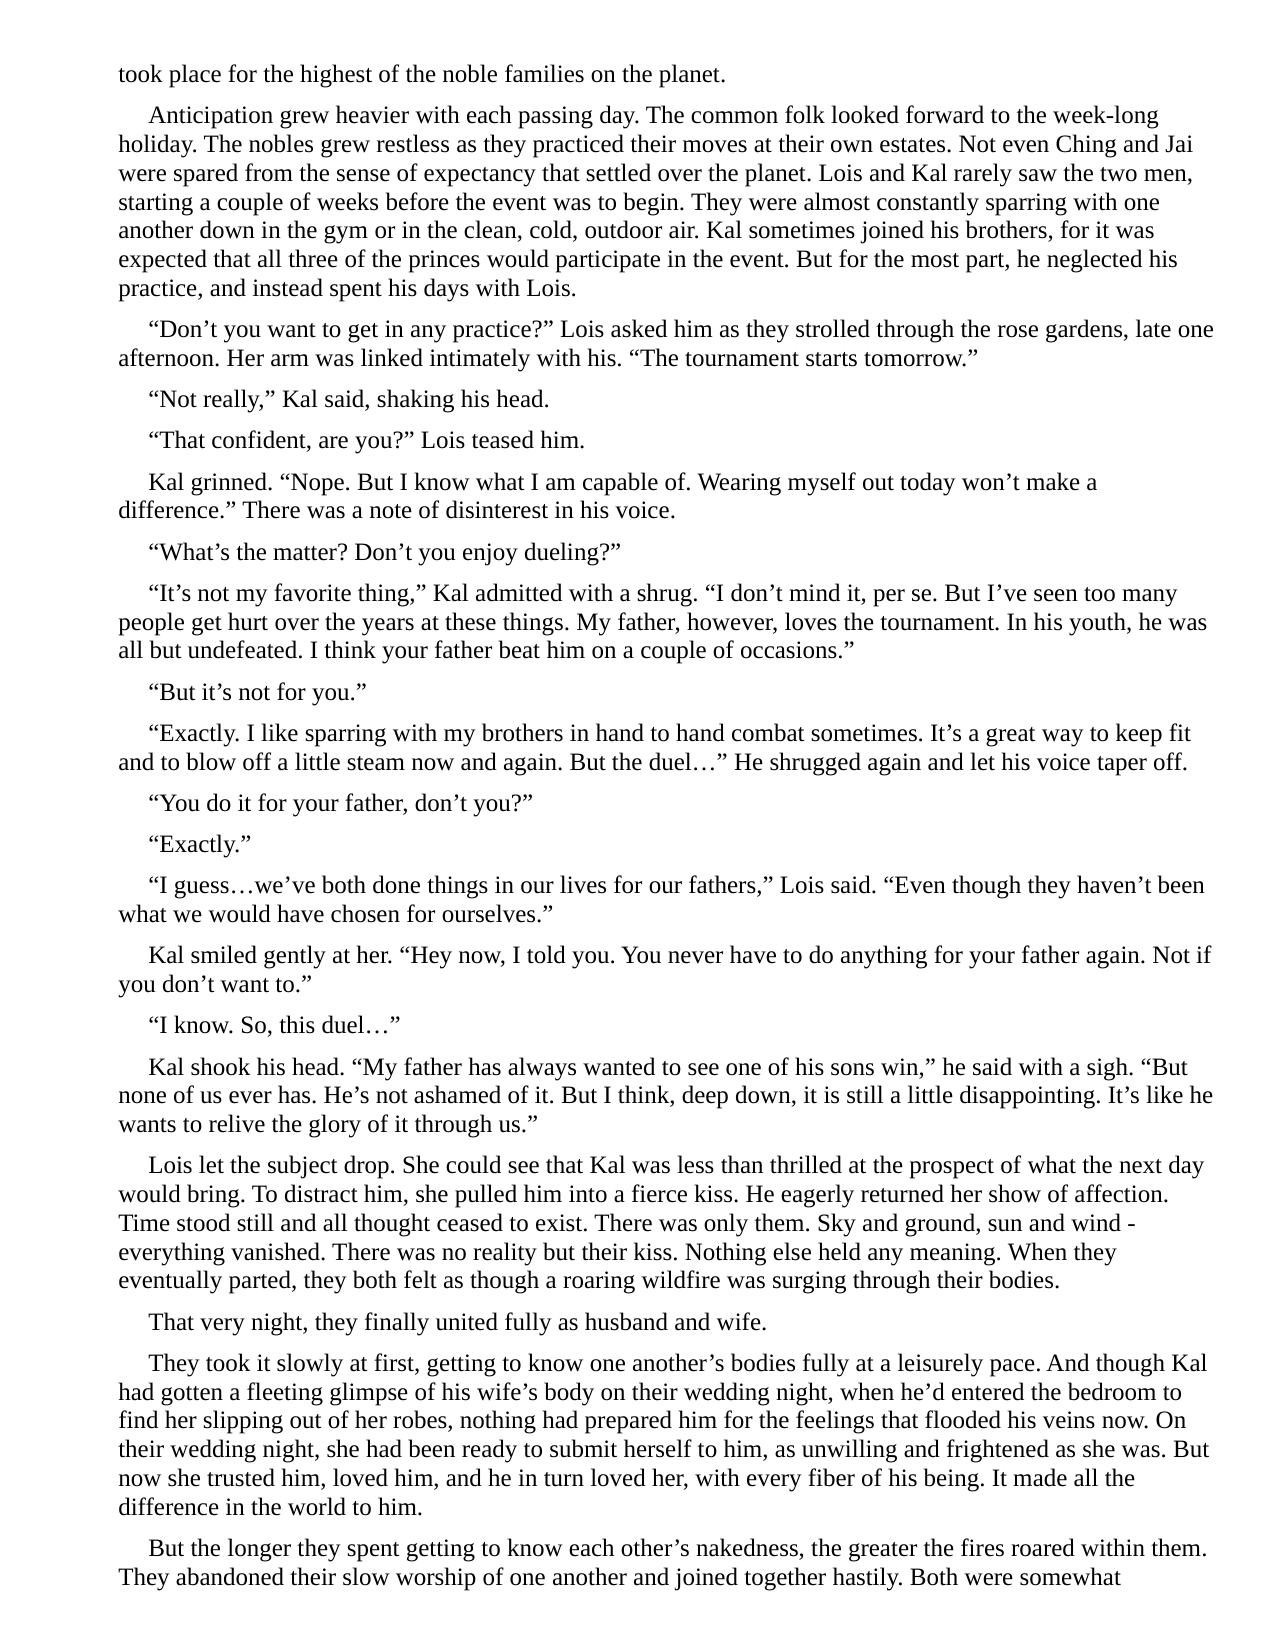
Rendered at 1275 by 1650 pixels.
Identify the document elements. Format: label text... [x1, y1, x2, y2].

text “Not really,” Kal said, shaking his head. [118, 384, 1216, 413]
text “Exactly. I like sparring with my brothers in hand to hand combat sometimes. It’s a great way to keep fit and to blow off a little steam now and again. But the duel…” He shrugged again and let his voice taper off. [118, 718, 1216, 775]
text Lois let the subject drop. She could see that Kal was less than thrilled at the prospect of what the next day would bring. To distract him, she pulled him into a fierce kiss. He eagerly returned her show of affection. Time stood still and all thought ceased to exist. There was only them. Sky and ground, sun and wind - everything vanished. There was no reality but their kiss. Nothing else held any meaning. When they eventually parted, they both felt as though a roaring wildfire was surging through their bodies. [118, 1150, 1216, 1294]
text Kal shook his head. “My father has always wanted to see one of his sons win,” he said with a sigh. “But none of us ever has. He’s not ashamed of it. But I think, deep down, it is still a little disappointing. It’s like he wants to relive the glory of it through us.” [118, 1052, 1216, 1138]
text “It’s not my favorite thing,” Kal admitted with a shrug. “I don’t mind it, per se. But I’ve seen too many people get hurt over the years at these things. My father, however, loves the tournament. In his youth, he was all but undefeated. I think your father beat him on a couple of occasions.” [118, 578, 1216, 664]
text “Exactly.” [118, 829, 1216, 858]
text “That confident, are you?” Lois teased him. [118, 425, 1216, 454]
text They took it slowly at first, getting to know one another’s bodies fully at a leisurely pace. And though Kal had gotten a fleeting glimpse of his wife’s body on their wedding night, when he’d entered the bedroom to find her slipping out of her robes, nothing had prepared him for the feelings that flooded his veins now. On their wedding night, she had been ready to submit herself to him, as unwilling and frightened as she was. But now she trusted him, loved him, and he in turn loved her, with every fiber of his being. It made all the difference in the world to him. [118, 1348, 1216, 1520]
text “Don’t you want to get in any practice?” Lois asked him as they strolled through the rose gardens, late one afternoon. Her arm was linked intimately with his. “The tournament starts tomorrow.” [118, 314, 1216, 372]
text Anticipation grew heavier with each passing day. The common folk looked forward to the week-long holiday. The nobles grew restless as they practiced their moves at their own estates. Not even Ching and Jai were spared from the sense of expectancy that settled over the planet. Lois and Kal rarely saw the two men, starting a couple of weeks before the event was to begin. They were almost constantly sparring with one another down in the gym or in the clean, cold, outdoor air. Kal sometimes joined his brothers, for it was expected that all three of the princes would participate in the event. But for the most part, he neglected his practice, and instead spent his days with Lois. [118, 100, 1216, 302]
text But the longer they spent getting to know each other’s nakedness, the greater the fires roared within them. They abandoned their slow worship of one another and joined together hastily. Both were somewhat [118, 1533, 1216, 1590]
text took place for the highest of the noble families on the planet. [118, 59, 1216, 88]
text “I guess…we’ve both done things in our lives for our fathers,” Lois said. “Even though they haven’t been what we would have chosen for ourselves.” [118, 870, 1216, 928]
text “I know. So, this duel…” [118, 1010, 1216, 1039]
text That very night, they finally united fully as husband and wife. [118, 1307, 1216, 1335]
text “But it’s not for you.” [118, 677, 1216, 705]
text “You do it for your father, don’t you?” [118, 788, 1216, 817]
text Kal grinned. “Nope. But I know what I am capable of. Wearing myself out today won’t make a difference.” There was a note of disinterest in his voice. [118, 467, 1216, 524]
text “What’s the matter? Don’t you enjoy dueling?” [118, 537, 1216, 565]
text Kal smiled gently at her. “Hey now, I told you. You never have to do anything for your father again. Not if you don’t want to.” [118, 940, 1216, 998]
